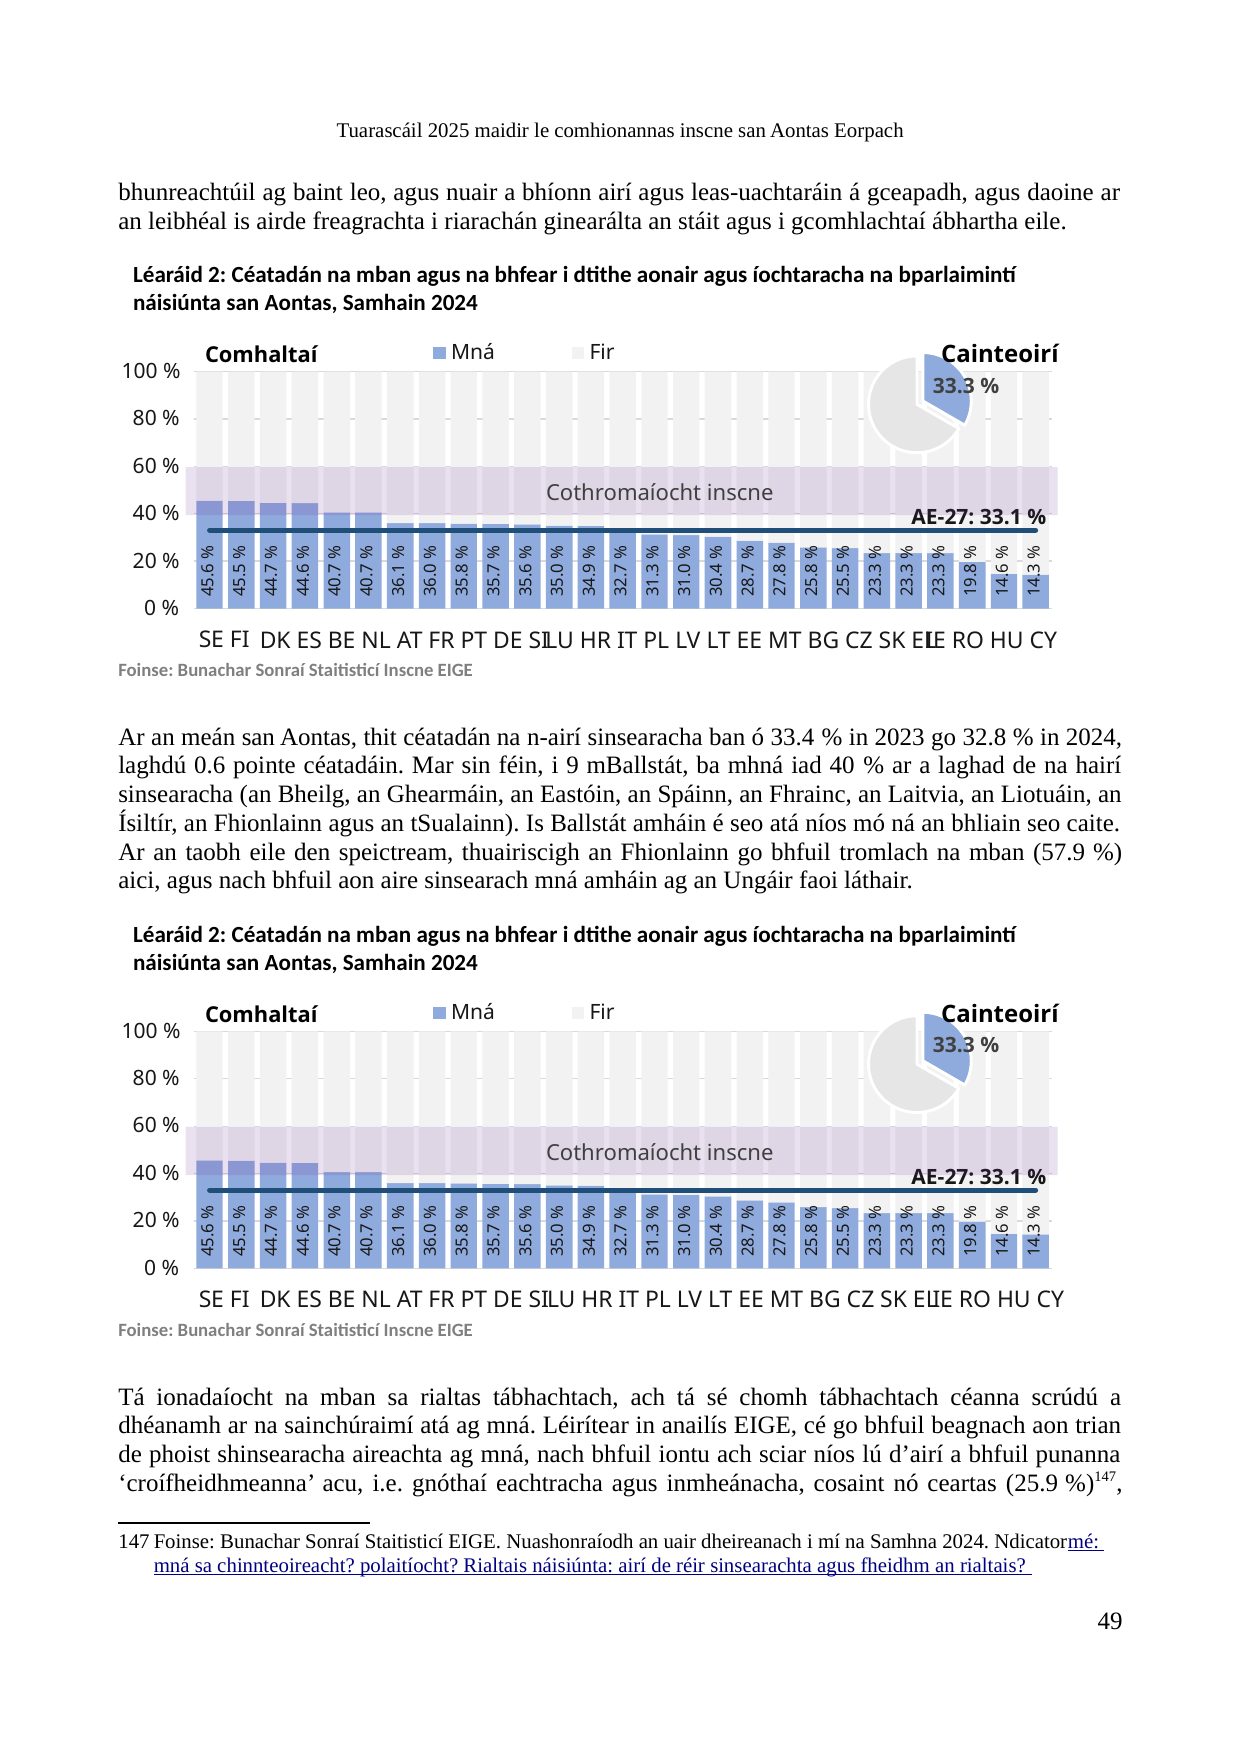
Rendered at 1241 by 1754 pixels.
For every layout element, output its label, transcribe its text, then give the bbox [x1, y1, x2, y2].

text Tá ionadaíocht na mban sa rialtas tábhachtach, ach tá sé chomh tábhachtach céanna scrúdú a dhéanamh ar na sainchúraimí atá ag mná. Léirítear in anailís EIGE, cé go bhfuil beagnach aon trian de phoist shinsearacha aireachta ag mná, nach bhfuil iontu ach sciar níos lú d’airí a bhfuil punanna ‘croífheidhmeanna’ acu, i.e. gnóthaí eachtracha agus inmheánacha, cosaint nó ceartas (25.9 %), punanna geilleagair (24.3 %), agus bonneagair (32.5 %) agus cion i bhfad níos airde d’airí a bhfuil punanna sóisialta nó cultúrtha acu (48 %). Is patrún seanbhunaithe é sin a léiríonn dáileadh punann aireachta a léiríonn steiréitíopaí inscne ar bhealach éigin. [118, 1382, 1122, 1497]
text Foinse: Bunachar Sonraí Staitisticí EIGE. Nuashonraíodh an uair dheireanach i mí na Samhna 2024. Ndicatormé: mná sa chinnteoireacht? polaitíocht? Rialtais náisiúnta: airí de réir sinsearachta agus fheidhm an rialtais? [118, 1529, 1122, 1577]
text bhunreachtúil ag baint leo, agus nuair a bhíonn airí agus leas-uachtaráin á gceapadh, agus daoine ar an leibhéal is airde freagrachta i riarachán ginearálta an stáit agus i gcomhlachtaí ábhartha eile. [118, 177, 1122, 234]
text Ar an meán san Aontas, thit céatadán na n-airí sinsearacha ban ó 33.4 % in 2023 go 32.8 % in 2024, laghdú 0.6 pointe céatadáin. Mar sin féin, i 9 mBallstát, ba mhná iad 40 % ar a laghad de na hairí sinsearacha (an Bheilg, an Ghearmáin, an Eastóin, an Spáinn, an Fhrainc, an Laitvia, an Liotuáin, an Ísiltír, an Fhionlainn agus an tSualainn). Is Ballstát amháin é seo atá níos mó ná an bhliain seo caite. Ar an taobh eile den speictream, thuairiscigh an Fhionlainn go bhfuil tromlach na mban (57.9 %) aici, agus nach bhfuil aon aire sinsearach mná amháin ag an Ungáir faoi láthair. [118, 722, 1122, 894]
